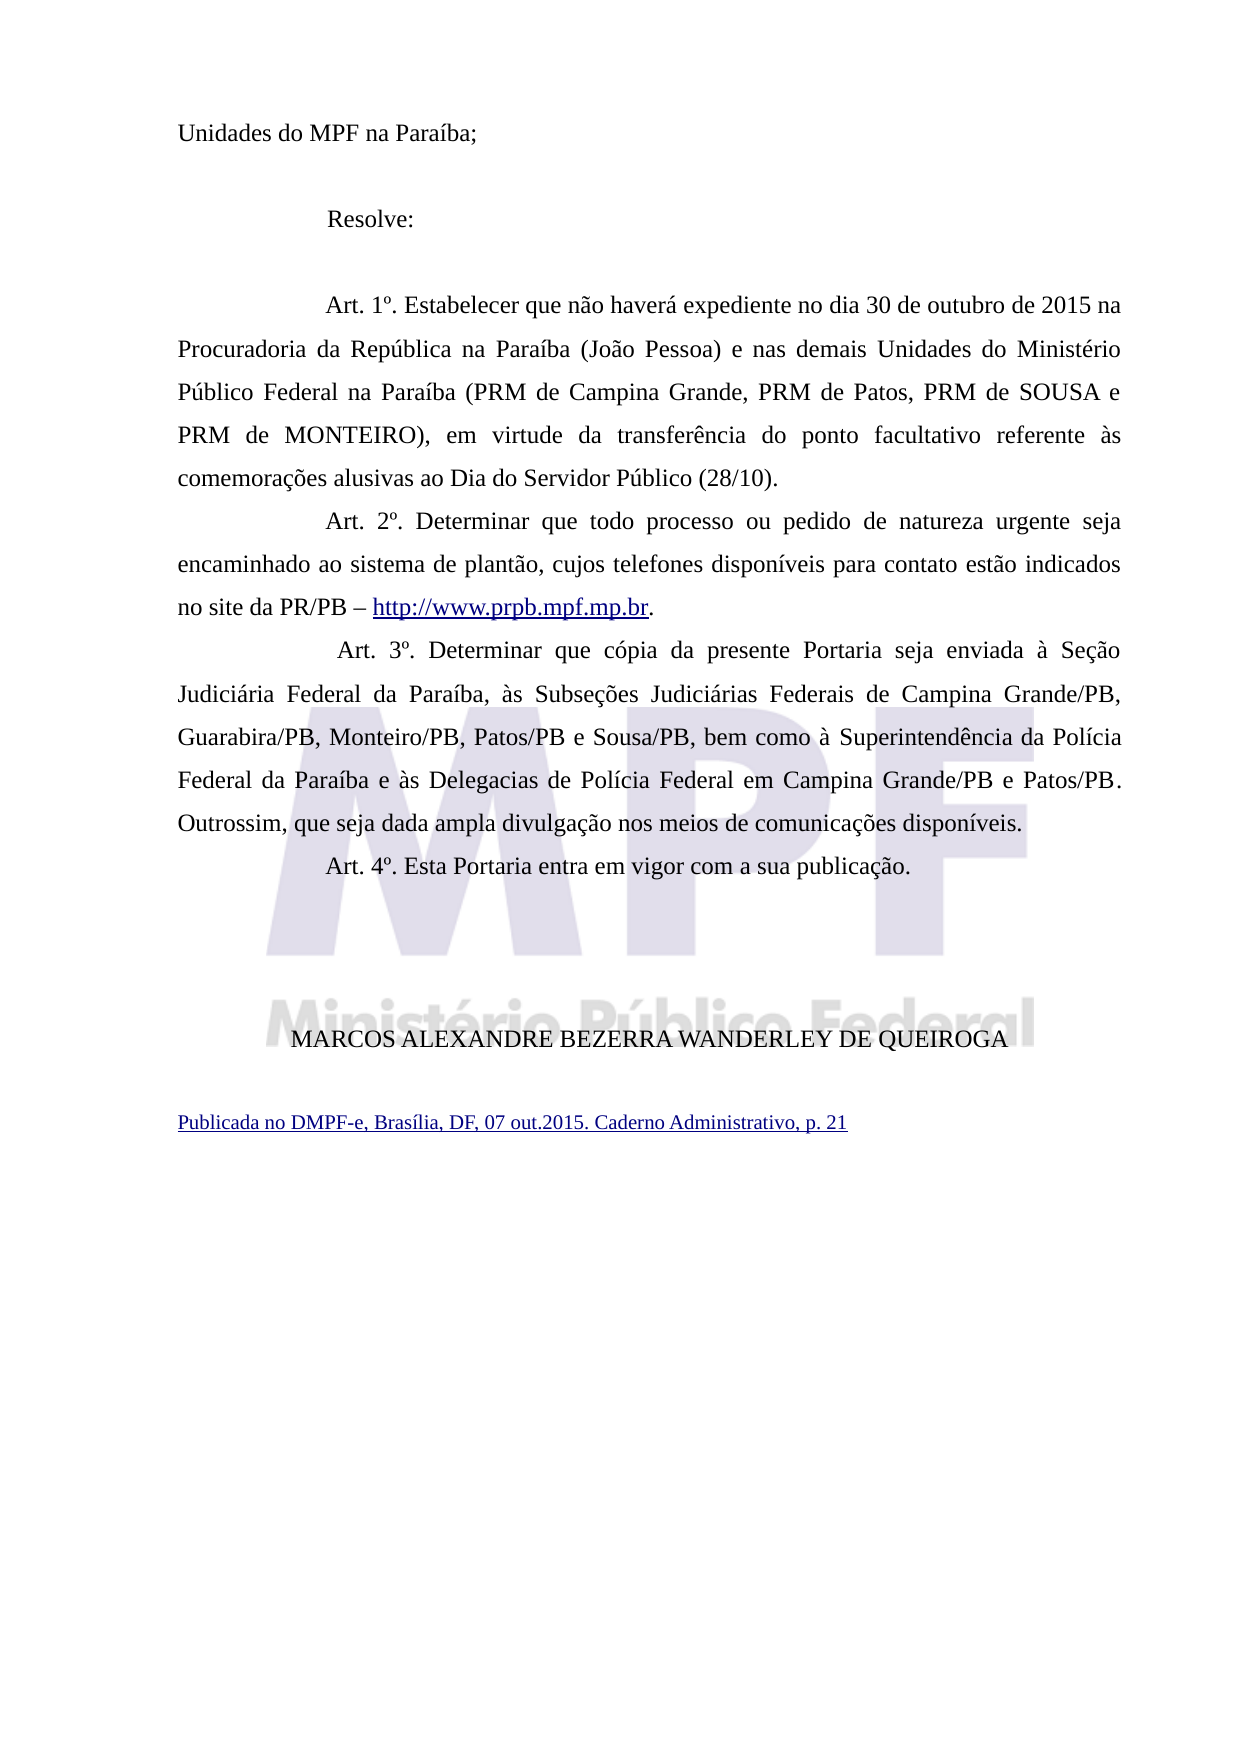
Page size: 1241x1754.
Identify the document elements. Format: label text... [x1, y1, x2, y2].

picture [266, 837, 1034, 851]
text Unidades do MPF na Paraíba; [177, 118, 1122, 147]
text Art. 3º. Determinar que cópia da presente Portaria seja enviada à Seção Judiciária Federal da Paraíba, às Subseções Judiciárias Federais de Campina Grande/PB, Guarabira/PB, Monteiro/PB, Patos/PB e Sousa/PB, bem como à Superintendência da Polícia Federal da Paraíba e às Delegacias de Polícia Federal em Campina Grande/PB e Patos/PB. Outrossim, que seja dada ampla divulgação nos meios de comunicações disponíveis. [177, 636, 1122, 837]
text Art. 2º. Determinar que todo processo ou pedido de natureza urgente seja encaminhado ao sistema de plantão, cujos telefones disponíveis para contato estão indicados no site da PR/PB – http://www.prpb.mpf.mp.br. [177, 506, 1122, 621]
text Publicada no DMPF-e, Brasília, DF, 07 out.2015. Caderno Administrativo, p. 21 [177, 1110, 1122, 1134]
text Resolve: [177, 204, 1122, 233]
picture [266, 880, 1034, 1024]
text MARCOS ALEXANDRE BEZERRA WANDERLEY DE QUEIROGA [177, 1024, 1122, 1052]
text Art. 1º. Estabelecer que não haverá expediente no dia 30 de outubro de 2015 na Procuradoria da República na Paraíba (João Pessoa) e nas demais Unidades do Ministério Público Federal na Paraíba (PRM de Campina Grande, PRM de Patos, PRM de SOUSA e PRM de MONTEIRO), em virtude da transferência do ponto facultativo referente às comemorações alusivas ao Dia do Servidor Público (28/10). [177, 291, 1122, 492]
text Art. 4º. Esta Portaria entra em vigor com a sua publicação. [177, 851, 1122, 880]
